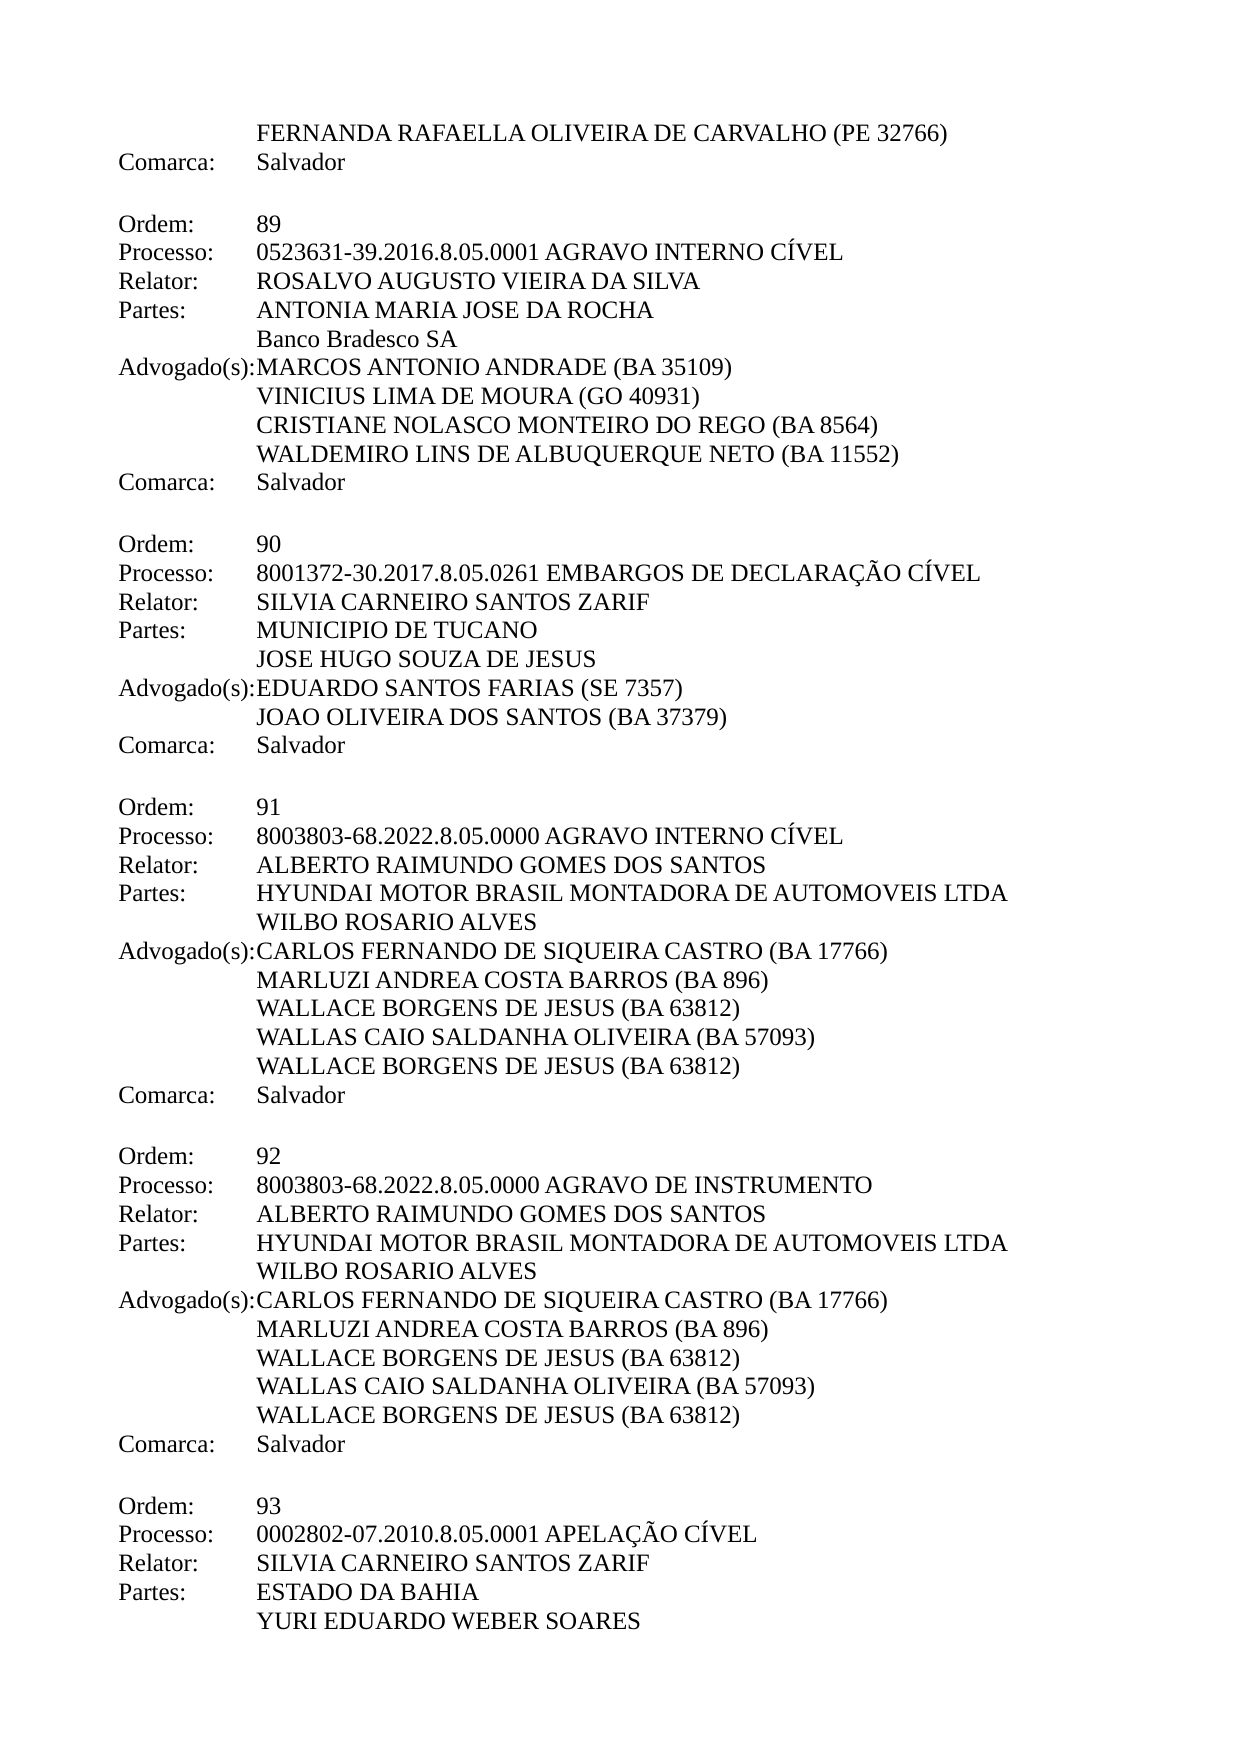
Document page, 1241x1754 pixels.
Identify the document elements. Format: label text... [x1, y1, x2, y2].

table_cell Partes: [118, 295, 256, 324]
table_cell ESTADO DA BAHIA [256, 1577, 847, 1606]
table_cell Processo: [118, 1170, 256, 1199]
table_cell [118, 1256, 256, 1285]
table_cell Advogado(s): [118, 1285, 256, 1314]
table_cell CARLOS FERNANDO DE SIQUEIRA CASTRO (BA 17766) [256, 936, 1016, 965]
table_cell FERNANDA RAFAELLA OLIVEIRA DE CARVALHO (PE 32766) [256, 118, 956, 147]
table_cell Salvador [256, 147, 956, 176]
table_cell Processo: [118, 238, 256, 266]
table_cell Comarca: [118, 730, 256, 759]
table_cell HYUNDAI MOTOR BRASIL MONTADORA DE AUTOMOVEIS LTDA [256, 1228, 1016, 1256]
table_cell WILBO ROSARIO ALVES [256, 907, 1016, 936]
table_cell MARLUZI ANDREA COSTA BARROS (BA 896) [256, 1314, 1016, 1343]
table_cell VINICIUS LIMA DE MOURA (GO 40931) [256, 381, 906, 410]
table_header Ordem: [118, 1141, 256, 1170]
table_cell [118, 1371, 256, 1400]
table_cell Processo: [118, 1520, 256, 1548]
table_cell Salvador [256, 1080, 1016, 1108]
table_cell WILBO ROSARIO ALVES [256, 1256, 1016, 1285]
table_cell Advogado(s): [118, 936, 256, 965]
table_cell [118, 1400, 256, 1429]
table_cell WALLAS CAIO SALDANHA OLIVEIRA (BA 57093) [256, 1022, 1016, 1051]
table_header Ordem: [118, 1491, 256, 1519]
table_cell CRISTIANE NOLASCO MONTEIRO DO REGO (BA 8564) [256, 410, 906, 439]
table_cell Comarca: [118, 468, 256, 496]
table_header 89 [256, 209, 906, 237]
table_cell JOAO OLIVEIRA DOS SANTOS (BA 37379) [256, 702, 984, 730]
table_cell WALLACE BORGENS DE JESUS (BA 63812) [256, 994, 1016, 1022]
table_cell Relator: [118, 1548, 256, 1577]
table_cell Advogado(s): [118, 353, 256, 381]
table_cell Partes: [118, 1228, 256, 1256]
table_cell JOSE HUGO SOUZA DE JESUS [256, 644, 984, 673]
table_cell [118, 994, 256, 1022]
table_cell WALLACE BORGENS DE JESUS (BA 63812) [256, 1400, 1016, 1429]
table_cell YURI EDUARDO WEBER SOARES [256, 1606, 847, 1634]
table_cell Comarca: [118, 1080, 256, 1108]
table_cell HYUNDAI MOTOR BRASIL MONTADORA DE AUTOMOVEIS LTDA [256, 879, 1016, 907]
table_header Ordem: [118, 792, 256, 821]
table_cell EDUARDO SANTOS FARIAS (SE 7357) [256, 673, 984, 702]
table_cell Salvador [256, 730, 984, 759]
table_cell SILVIA CARNEIRO SANTOS ZARIF [256, 587, 984, 615]
table_cell Relator: [118, 266, 256, 295]
table_header 93 [256, 1491, 847, 1519]
table_cell ANTONIA MARIA JOSE DA ROCHA [256, 295, 906, 324]
table_header 92 [256, 1141, 1016, 1170]
table_cell WALLAS CAIO SALDANHA OLIVEIRA (BA 57093) [256, 1371, 1016, 1400]
table_header 91 [256, 792, 1016, 821]
table_cell Partes: [118, 879, 256, 907]
table_cell Partes: [118, 1577, 256, 1606]
table_cell 8001372-30.2017.8.05.0261 EMBARGOS DE DECLARAÇÃO CÍVEL [256, 558, 984, 587]
table_cell [118, 410, 256, 439]
table_cell MARCOS ANTONIO ANDRADE (BA 35109) [256, 353, 906, 381]
table_cell Relator: [118, 1199, 256, 1228]
table_cell [118, 381, 256, 410]
table_header 90 [256, 529, 984, 558]
table_cell Comarca: [118, 1429, 256, 1458]
table_cell 0002802-07.2010.8.05.0001 APELAÇÃO CÍVEL [256, 1520, 847, 1548]
table_cell [118, 1606, 256, 1634]
table_cell Salvador [256, 468, 906, 496]
table_cell [118, 907, 256, 936]
table_cell [118, 965, 256, 993]
table_cell [118, 324, 256, 352]
table_cell [118, 1314, 256, 1343]
table_cell Salvador [256, 1429, 1016, 1458]
table_cell MARLUZI ANDREA COSTA BARROS (BA 896) [256, 965, 1016, 993]
table_cell CARLOS FERNANDO DE SIQUEIRA CASTRO (BA 17766) [256, 1285, 1016, 1314]
table_cell [118, 1343, 256, 1371]
table_cell Comarca: [118, 147, 256, 176]
table_cell ROSALVO AUGUSTO VIEIRA DA SILVA [256, 266, 906, 295]
table_cell Partes: [118, 615, 256, 644]
table_cell Processo: [118, 821, 256, 850]
table_cell Advogado(s): [118, 673, 256, 702]
table_header Ordem: [118, 529, 256, 558]
table_cell WALDEMIRO LINS DE ALBUQUERQUE NETO (BA 11552) [256, 439, 906, 467]
table_cell [118, 118, 256, 147]
table_cell WALLACE BORGENS DE JESUS (BA 63812) [256, 1051, 1016, 1080]
table_cell Processo: [118, 558, 256, 587]
table_cell 8003803-68.2022.8.05.0000 AGRAVO INTERNO CÍVEL [256, 821, 1016, 850]
table_cell Banco Bradesco SA [256, 324, 906, 352]
table_cell ALBERTO RAIMUNDO GOMES DOS SANTOS [256, 850, 1016, 878]
table_cell [118, 702, 256, 730]
table_header Ordem: [118, 209, 256, 237]
table_cell 0523631-39.2016.8.05.0001 AGRAVO INTERNO CÍVEL [256, 238, 906, 266]
table_cell 8003803-68.2022.8.05.0000 AGRAVO DE INSTRUMENTO [256, 1170, 1016, 1199]
table_cell Relator: [118, 587, 256, 615]
table_cell [118, 1022, 256, 1051]
table_cell [118, 1051, 256, 1080]
table_cell WALLACE BORGENS DE JESUS (BA 63812) [256, 1343, 1016, 1371]
table_cell ALBERTO RAIMUNDO GOMES DOS SANTOS [256, 1199, 1016, 1228]
table_cell Relator: [118, 850, 256, 878]
table_cell [118, 644, 256, 673]
table_cell [118, 439, 256, 467]
table_cell SILVIA CARNEIRO SANTOS ZARIF [256, 1548, 847, 1577]
table_cell MUNICIPIO DE TUCANO [256, 615, 984, 644]
